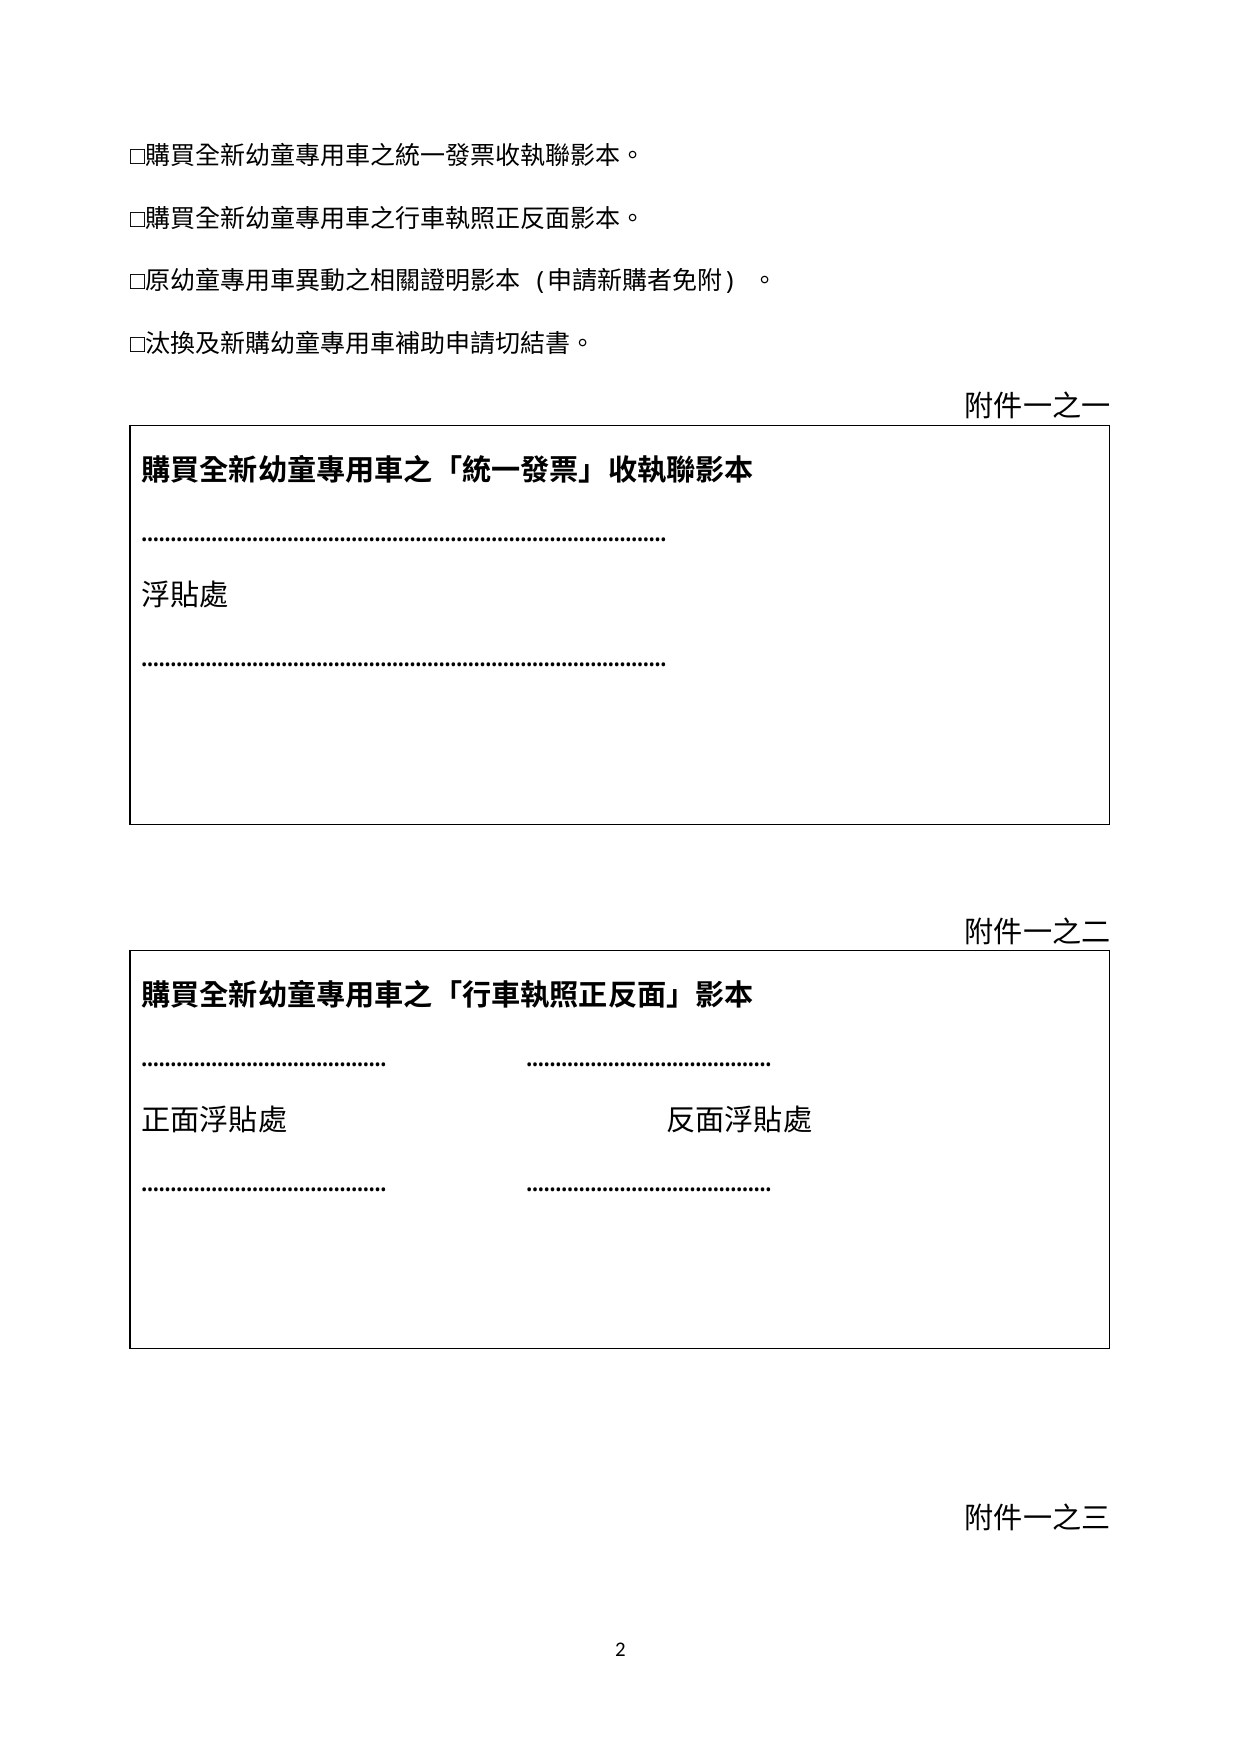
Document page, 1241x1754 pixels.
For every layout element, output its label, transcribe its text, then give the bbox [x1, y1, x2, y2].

text 附件一之三 [130, 1474, 1110, 1537]
text □購買全新幼童專用車之行車執照正反面影本。 [130, 175, 1110, 237]
text □購買全新幼童專用車之統一發票收執聯影本。 [130, 112, 1110, 175]
text □汰換及新購幼童專用車補助申請切結書。 [130, 300, 1110, 362]
text □原幼童專用車異動之相關證明影本 (申請新購者免附) 。 [130, 237, 1110, 300]
table_header 購買全新幼童專用車之「統一發票」收執聯影本 ……………………………………………………………………………… 浮貼處 ……………………………………………………………………………… [131, 426, 1109, 824]
text 附件一之一 [130, 362, 1110, 425]
table_header 購買全新幼童專用車之「行車執照正反面」影本 …………………………………… …………………………………… 正面浮貼處 反面浮貼處 …………………………………… …………………………………… [131, 951, 1109, 1348]
text 附件一之二 [130, 888, 1110, 950]
